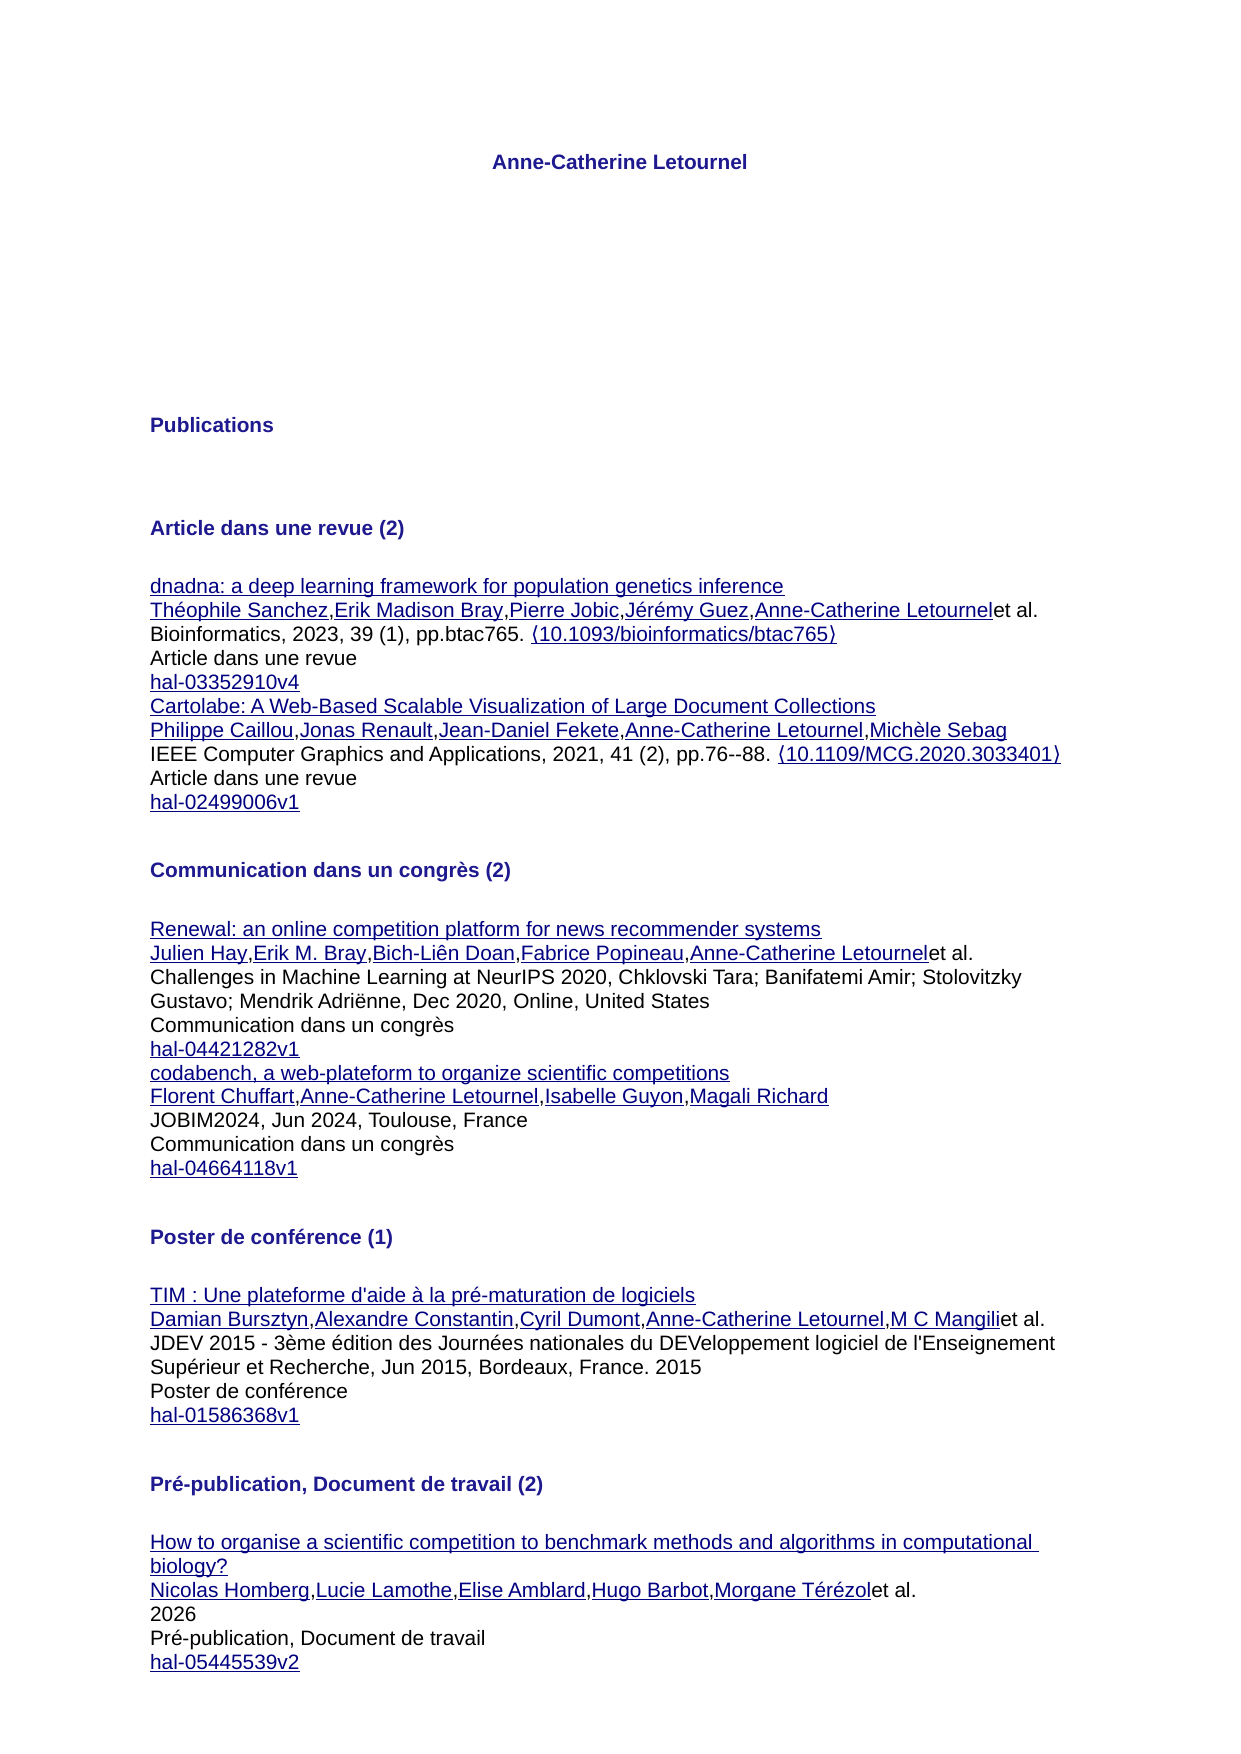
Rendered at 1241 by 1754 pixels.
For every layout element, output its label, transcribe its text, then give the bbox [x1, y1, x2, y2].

subtitle Publications [150, 412, 1090, 436]
table_cell Cartolabe: A Web-Based Scalable Visualization of Large Document Collections Philippe Caillou,Jonas Renault,Jean-Daniel Fekete,Anne-Catherine Letournel,Michèle Sebag IEEE Computer Graphics and Applications, 2021, 41 (2), pp.76--88. ⟨10.1109/MCG.2020.3033401⟩ Article dans une revue hal-02499006v1 [150, 694, 1090, 813]
table_header TIM : Une plateforme d'aide à la pré-maturation de logiciels Damian Bursztyn,Alexandre Constantin,Cyril Dumont,Anne-Catherine Letournel,M C Mangiliet al. JDEV 2015 - 3ème édition des Journées nationales du DEVeloppement logiciel de l'Enseignement Supérieur et Recherche, Jun 2015, Bordeaux, France. 2015 Poster de conférence hal-01586368v1 [150, 1283, 1090, 1427]
table_header Renewal: an online competition platform for news recommender systems Julien Hay,Erik M. Bray,Bich-Liên Doan,Fabrice Popineau,Anne-Catherine Letournelet al. Challenges in Machine Learning at NeurIPS 2020, Chklovski Tara; Banifatemi Amir; Stolovitzky Gustavo; Mendrik Adriënne, Dec 2020, Online, United States Communication dans un congrès hal-04421282v1 [150, 917, 1090, 1060]
subtitle Anne-Catherine Letournel [150, 150, 1090, 174]
table_header How to organise a scientific competition to benchmark methods and algorithms in computational biology? Nicolas Homberg,Lucie Lamothe,Elise Amblard,Hugo Barbot,Morgane Térézolet al. 2026 Pré-publication, Document de travail hal-05445539v2 [150, 1530, 1090, 1674]
table_cell codabench, a web-plateform to organize scientific competitions Florent Chuffart,Anne-Catherine Letournel,Isabelle Guyon,Magali Richard JOBIM2024, Jun 2024, Toulouse, France Communication dans un congrès hal-04664118v1 [150, 1060, 1090, 1180]
subtitle Communication dans un congrès (2) [150, 858, 1090, 882]
subtitle Article dans une revue (2) [150, 516, 1090, 539]
subtitle Poster de conférence (1) [150, 1225, 1090, 1249]
subtitle Pré-publication, Document de travail (2) [150, 1472, 1090, 1496]
table_header dnadna: a deep learning framework for population genetics inference Théophile Sanchez,Erik Madison Bray,Pierre Jobic,Jérémy Guez,Anne-Catherine Letournelet al. Bioinformatics, 2023, 39 (1), pp.btac765. ⟨10.1093/bioinformatics/btac765⟩ Article dans une revue hal-03352910v4 [150, 574, 1090, 694]
